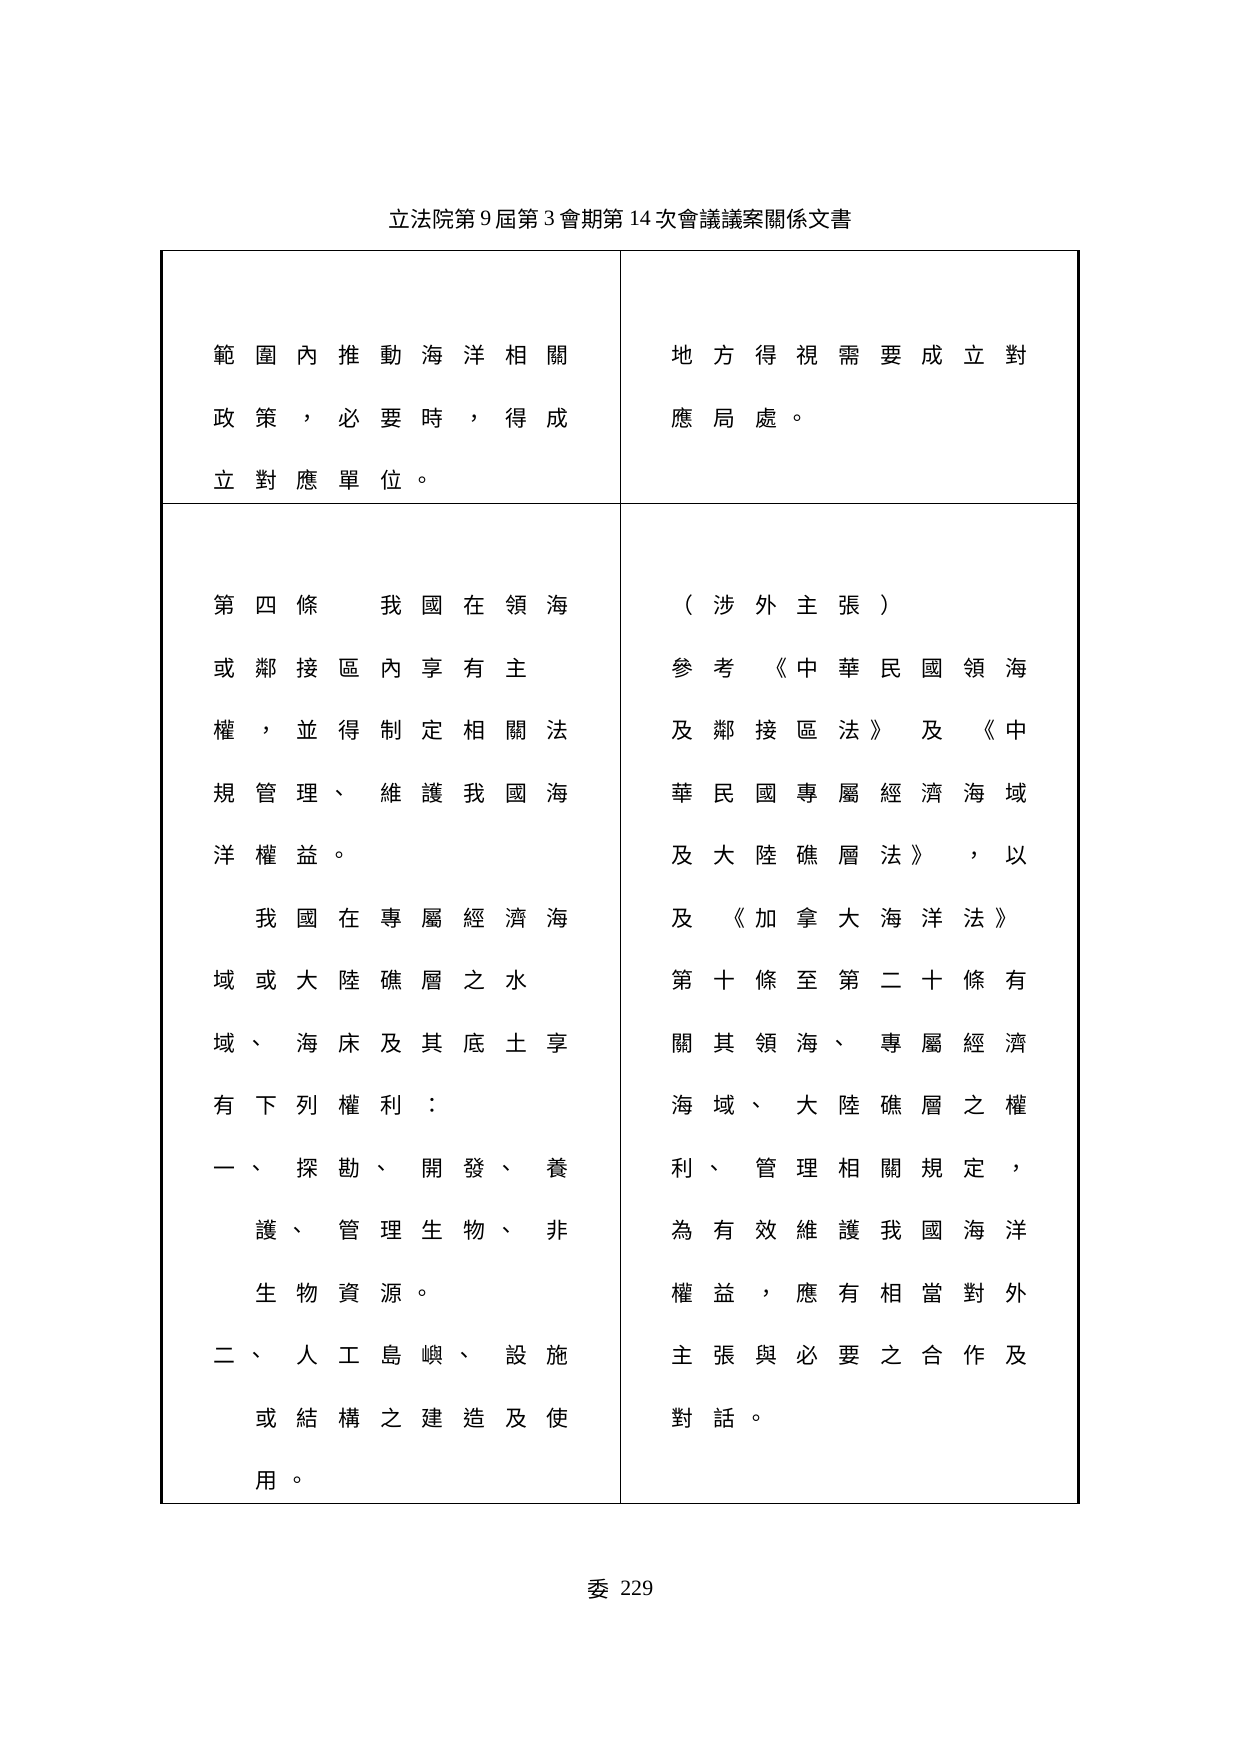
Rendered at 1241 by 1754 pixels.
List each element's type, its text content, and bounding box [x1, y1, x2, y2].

table_cell 地方得視需要成立對應局處。 [621, 251, 1077, 503]
table_cell 範圍內推動海洋相關政策，必要時，得成立對應單位。 [163, 251, 620, 503]
table_cell （涉外主張） 參考《中華民國領海及鄰接區法》及《中華民國專屬經濟海域及大陸礁層法》，以及《加拿大海洋法》第十條至第二十條有關其領海、專屬經濟海域、大陸礁層之權利、管理相關規定，為有效維護我國海洋權益，應有相當對外主張與必要之合作及對話。 [621, 504, 1077, 1503]
table_cell 第四條 我國在領海或鄰接區內享有主權，並得制定相關法規管理、維護我國海洋權益。 我國在專屬經濟海域或大陸礁層之水域、海床及其底土享有下列權利： 一、探勘、開發、養護、管理生物、非生物資源。 二、人工島嶼、設施或結構之建造及使用。 [163, 504, 620, 1503]
